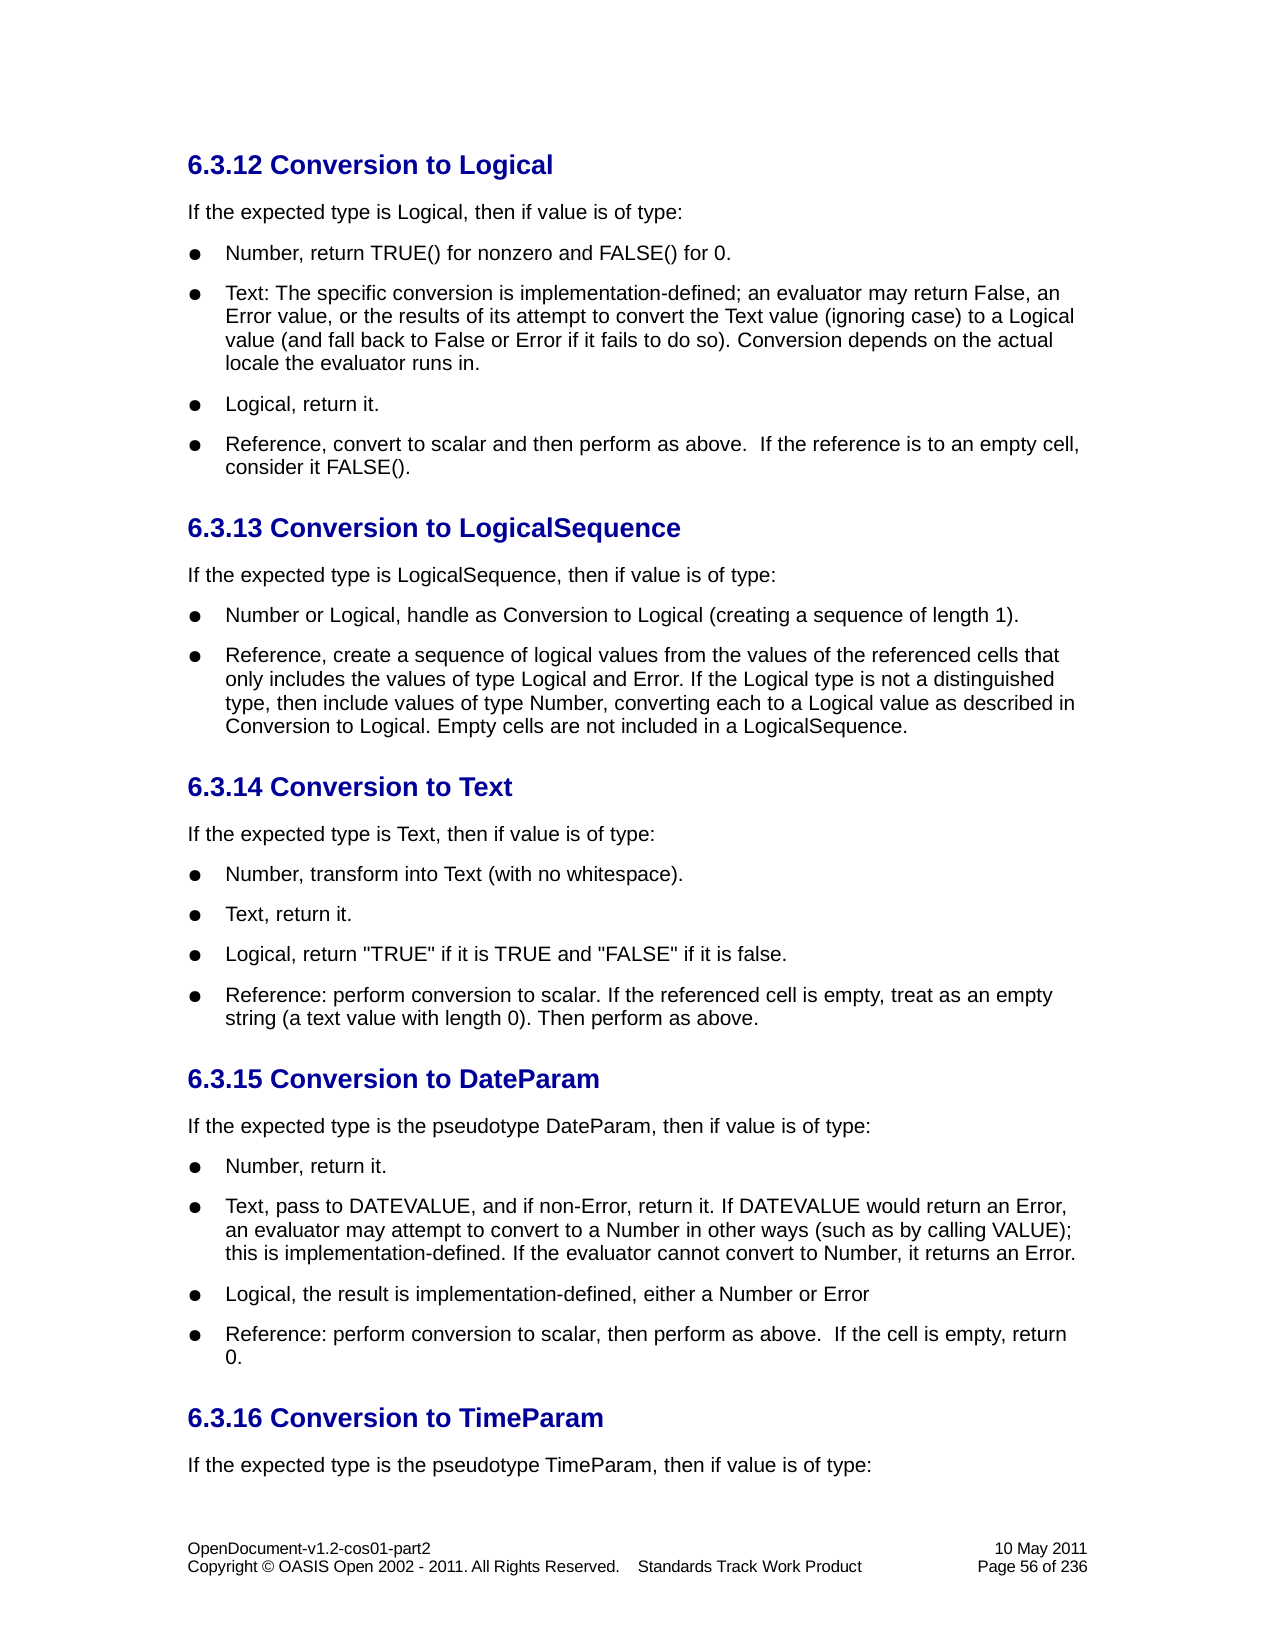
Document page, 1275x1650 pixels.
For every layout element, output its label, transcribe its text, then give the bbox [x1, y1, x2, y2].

subtitle Conversion to DateParam [187, 1063, 1088, 1093]
text If the expected type is LogicalSequence, then if value is of type: [187, 563, 1088, 587]
list Text, return it. [187, 903, 1088, 926]
list Number, return TRUE() for nonzero and FALSE() for 0. [187, 241, 1088, 264]
text If the expected type is the pseudotype TimeParam, then if value is of type: [187, 1453, 1088, 1477]
list Reference: perform conversion to scalar. If the referenced cell is empty, treat as an empty string (a text value with length 0). Then perform as above. [187, 983, 1088, 1030]
list Text, pass to DATEVALUE, and if non-Error, return it. If DATEVALUE would return an Error, an evaluator may attempt to convert to a Number in other ways (such as by calling VALUE); this is implementation-defined. If the evaluator cannot convert to Number, it returns an Error. [187, 1195, 1088, 1265]
subtitle Conversion to Logical [187, 150, 1088, 180]
text If the expected type is the pseudotype DateParam, then if value is of type: [187, 1114, 1088, 1138]
list Number or Logical, handle as Conversion to Logical (creating a sequence of length 1). [187, 604, 1088, 627]
subtitle Conversion to Text [187, 771, 1088, 801]
text If the expected type is Text, then if value is of type: [187, 822, 1088, 846]
list Reference, create a sequence of logical values from the values of the referenced cells that only includes the values of type Logical and Error. If the Logical type is not a distinguished type, then include values of type Number, converting each to a Logical value as described in Conversion to Logical. Empty cells are not included in a LogicalSequence. [187, 644, 1088, 738]
list Logical, return it. [187, 392, 1088, 416]
subtitle Conversion to LogicalSequence [187, 513, 1088, 543]
list Text: The specific conversion is implementation-defined; an evaluator may return False, an Error value, or the results of its attempt to convert the Text value (ignoring case) to a Logical value (and fall back to False or Error if it fails to do so). Conversion depends on the actual locale the evaluator runs in. [187, 281, 1088, 375]
subtitle Conversion to TimeParam [187, 1403, 1088, 1433]
list Logical, the result is implementation-defined, either a Number or Error [187, 1282, 1088, 1306]
list Reference, convert to scalar and then perform as above. If the reference is to an empty cell, consider it FALSE(). [187, 432, 1088, 479]
list Logical, return "TRUE" if it is TRUE and "FALSE" if it is false. [187, 943, 1088, 966]
list Number, return it. [187, 1154, 1088, 1178]
text If the expected type is Logical, then if value is of type: [187, 201, 1088, 224]
list Number, transform into Text (with no whitespace). [187, 862, 1088, 886]
list Reference: perform conversion to scalar, then perform as above. If the cell is empty, return 0. [187, 1322, 1088, 1369]
